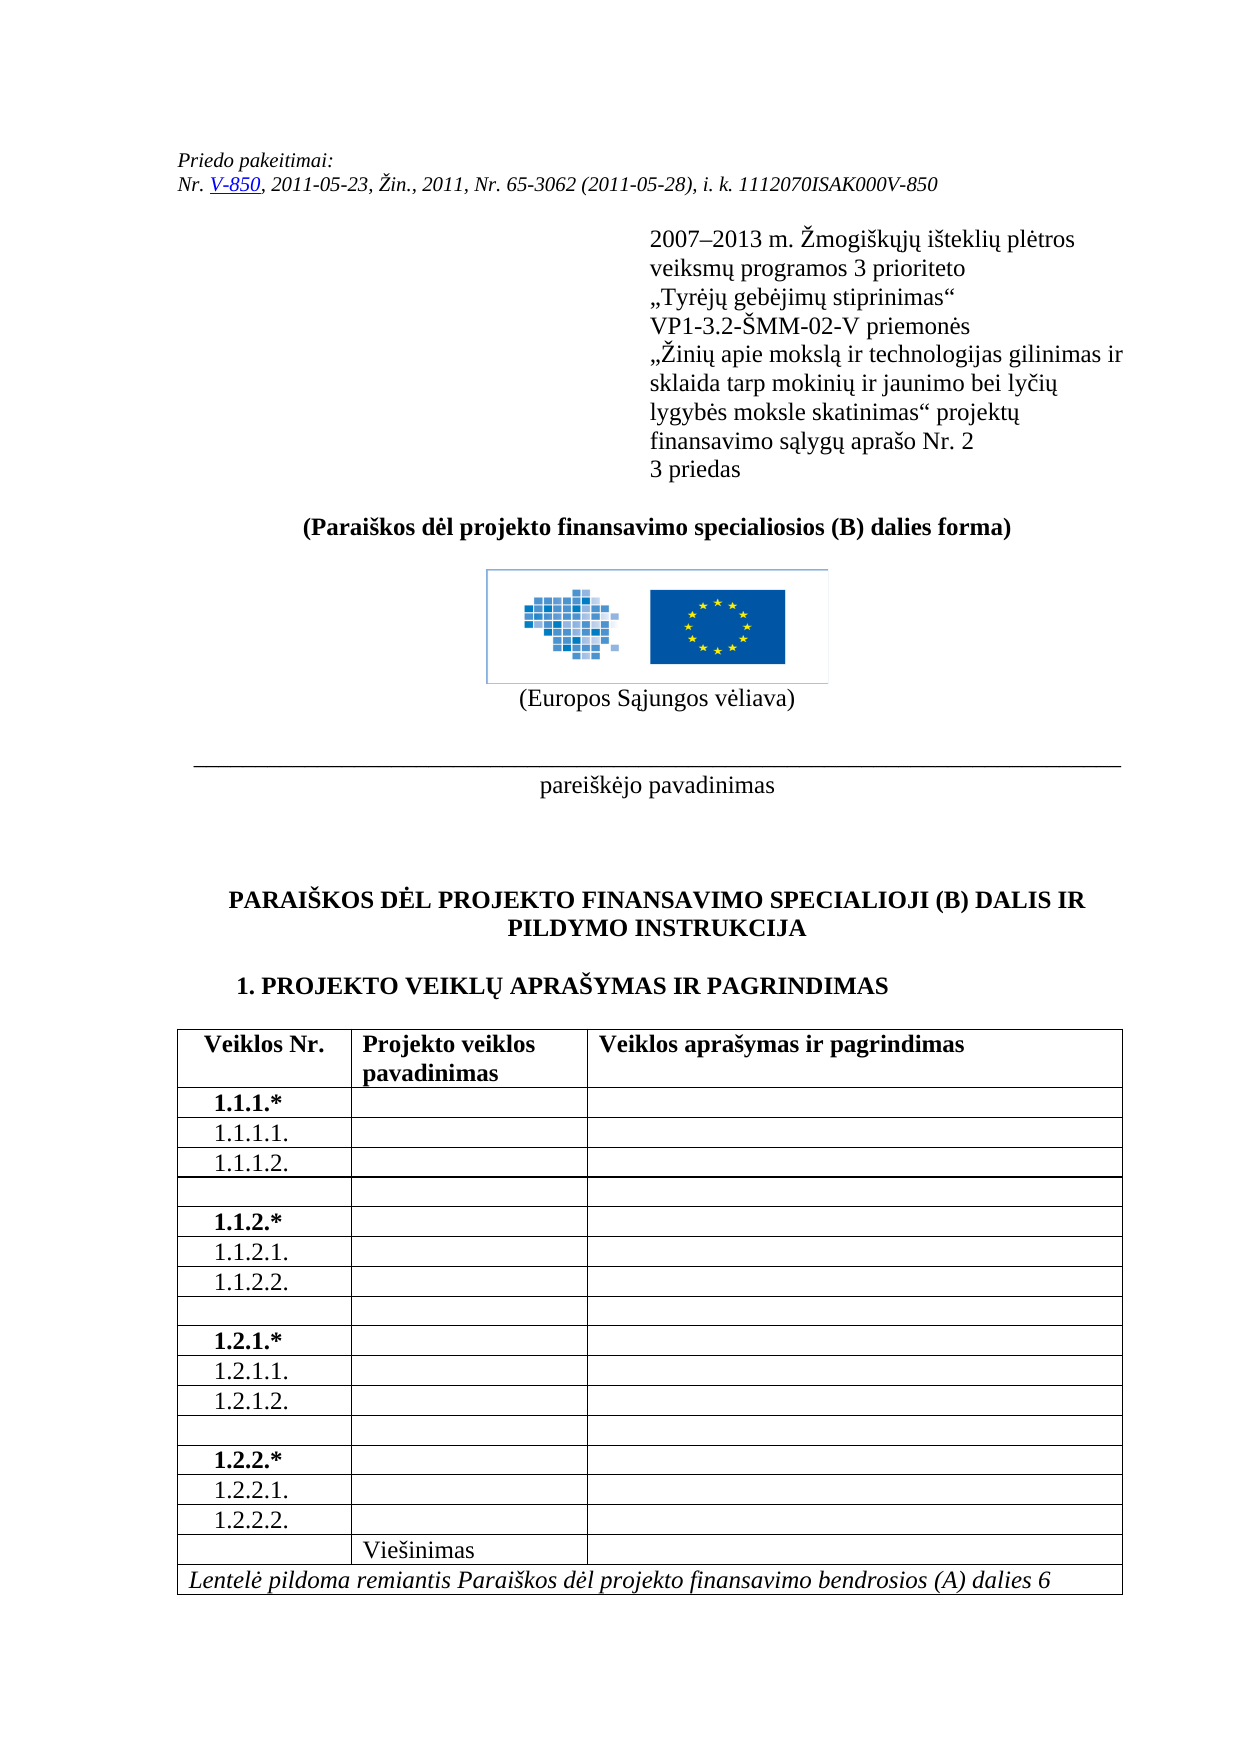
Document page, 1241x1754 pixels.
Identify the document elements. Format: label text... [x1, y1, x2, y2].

table_cell [588, 1356, 1122, 1385]
table_cell [352, 1178, 587, 1206]
table_cell [588, 1118, 1122, 1147]
table_cell 1.1.1.1. [178, 1118, 351, 1147]
text (Paraiškos dėl projekto finansavimo specialiosios (B) dalies forma) [177, 512, 1137, 541]
table_cell Lentelė pildoma remiantis Paraiškos dėl projekto finansavimo bendrosios (A) dalies 6 [178, 1565, 1122, 1593]
text 1. PROJEKTO VEIKLŲ APRAŠYMAS IR PAGRINDIMAS [177, 971, 1137, 1000]
text PARAIŠKOS DĖL PROJEKTO FINANSAVIMO SPECIALIOJI (B) DALIS IR PILDYMO INSTRUKCIJA [177, 885, 1137, 942]
table_cell [588, 1178, 1122, 1206]
text VP1-3.2-ŠMM-02-V priemonės [649, 311, 1137, 339]
table_cell [352, 1475, 587, 1504]
table_cell [352, 1088, 587, 1117]
table_cell [178, 1416, 351, 1444]
table_cell [352, 1356, 587, 1385]
table_cell [352, 1416, 587, 1444]
table_cell Viešinimas [352, 1535, 587, 1564]
table_cell [352, 1237, 587, 1266]
table_cell [178, 1178, 351, 1206]
table_cell 1.1.2.2. [178, 1267, 351, 1296]
table_cell [588, 1416, 1122, 1444]
table_cell 1.1.1.* [178, 1088, 351, 1117]
text Nr. V-850, 2011-05-23, Žin., 2011, Nr. 65-3062 (2011-05-28), i. k. 1112070ISAK000V-850 [177, 172, 1137, 196]
table_cell [352, 1446, 587, 1474]
table_cell [588, 1267, 1122, 1296]
text 3 priedas [649, 454, 1137, 483]
table_header Veiklos Nr. [178, 1030, 351, 1087]
table_header Veiklos aprašymas ir pagrindimas [588, 1030, 1122, 1087]
table_cell [588, 1148, 1122, 1176]
text Priedo pakeitimai: [177, 148, 1137, 172]
table_cell 1.1.1.2. [178, 1148, 351, 1176]
table_cell 1.2.2.* [178, 1446, 351, 1474]
table_cell [588, 1386, 1122, 1415]
text „Žinių apie mokslą ir technologijas gilinimas ir sklaida tarp mokinių ir jaunimo bei lyčių lygybės moksle skatinimas“ projektų finansavimo sąlygų aprašo Nr. 2 [649, 339, 1137, 454]
table_cell [352, 1118, 587, 1147]
table_cell [352, 1148, 587, 1176]
table_cell [352, 1326, 587, 1355]
table_cell [352, 1386, 587, 1415]
table_cell [588, 1237, 1122, 1266]
table_cell 1.2.2.2. [178, 1505, 351, 1534]
table_cell 1.2.1.* [178, 1326, 351, 1355]
table_cell [588, 1088, 1122, 1117]
table_cell [588, 1446, 1122, 1474]
table_cell 1.1.2.* [178, 1207, 351, 1236]
table_cell [588, 1475, 1122, 1504]
table_cell [178, 1297, 351, 1325]
table_cell [352, 1505, 587, 1534]
table_cell [588, 1535, 1122, 1564]
table_cell [588, 1326, 1122, 1355]
table_cell [352, 1267, 587, 1296]
text „Tyrėjų gebėjimų stiprinimas“ [649, 282, 1137, 311]
table_cell [588, 1505, 1122, 1534]
table_header Projekto veiklos pavadinimas [352, 1030, 587, 1087]
text (Europos Sąjungos vėliava) [177, 683, 1137, 712]
text _ [177, 741, 1137, 770]
table_cell [588, 1207, 1122, 1236]
table_cell 1.2.1.2. [178, 1386, 351, 1415]
table_cell [178, 1535, 351, 1564]
table_cell 1.1.2.1. [178, 1237, 351, 1266]
table_cell 1.2.1.1. [178, 1356, 351, 1385]
table_cell [352, 1297, 587, 1325]
text 2007–2013 m. Žmogiškųjų išteklių plėtros veiksmų programos 3 prioriteto [649, 224, 1137, 282]
table_cell 1.2.2.1. [178, 1475, 351, 1504]
table_cell [588, 1297, 1122, 1325]
text pareiškėjo pavadinimas [177, 770, 1137, 798]
table_cell [352, 1207, 587, 1236]
